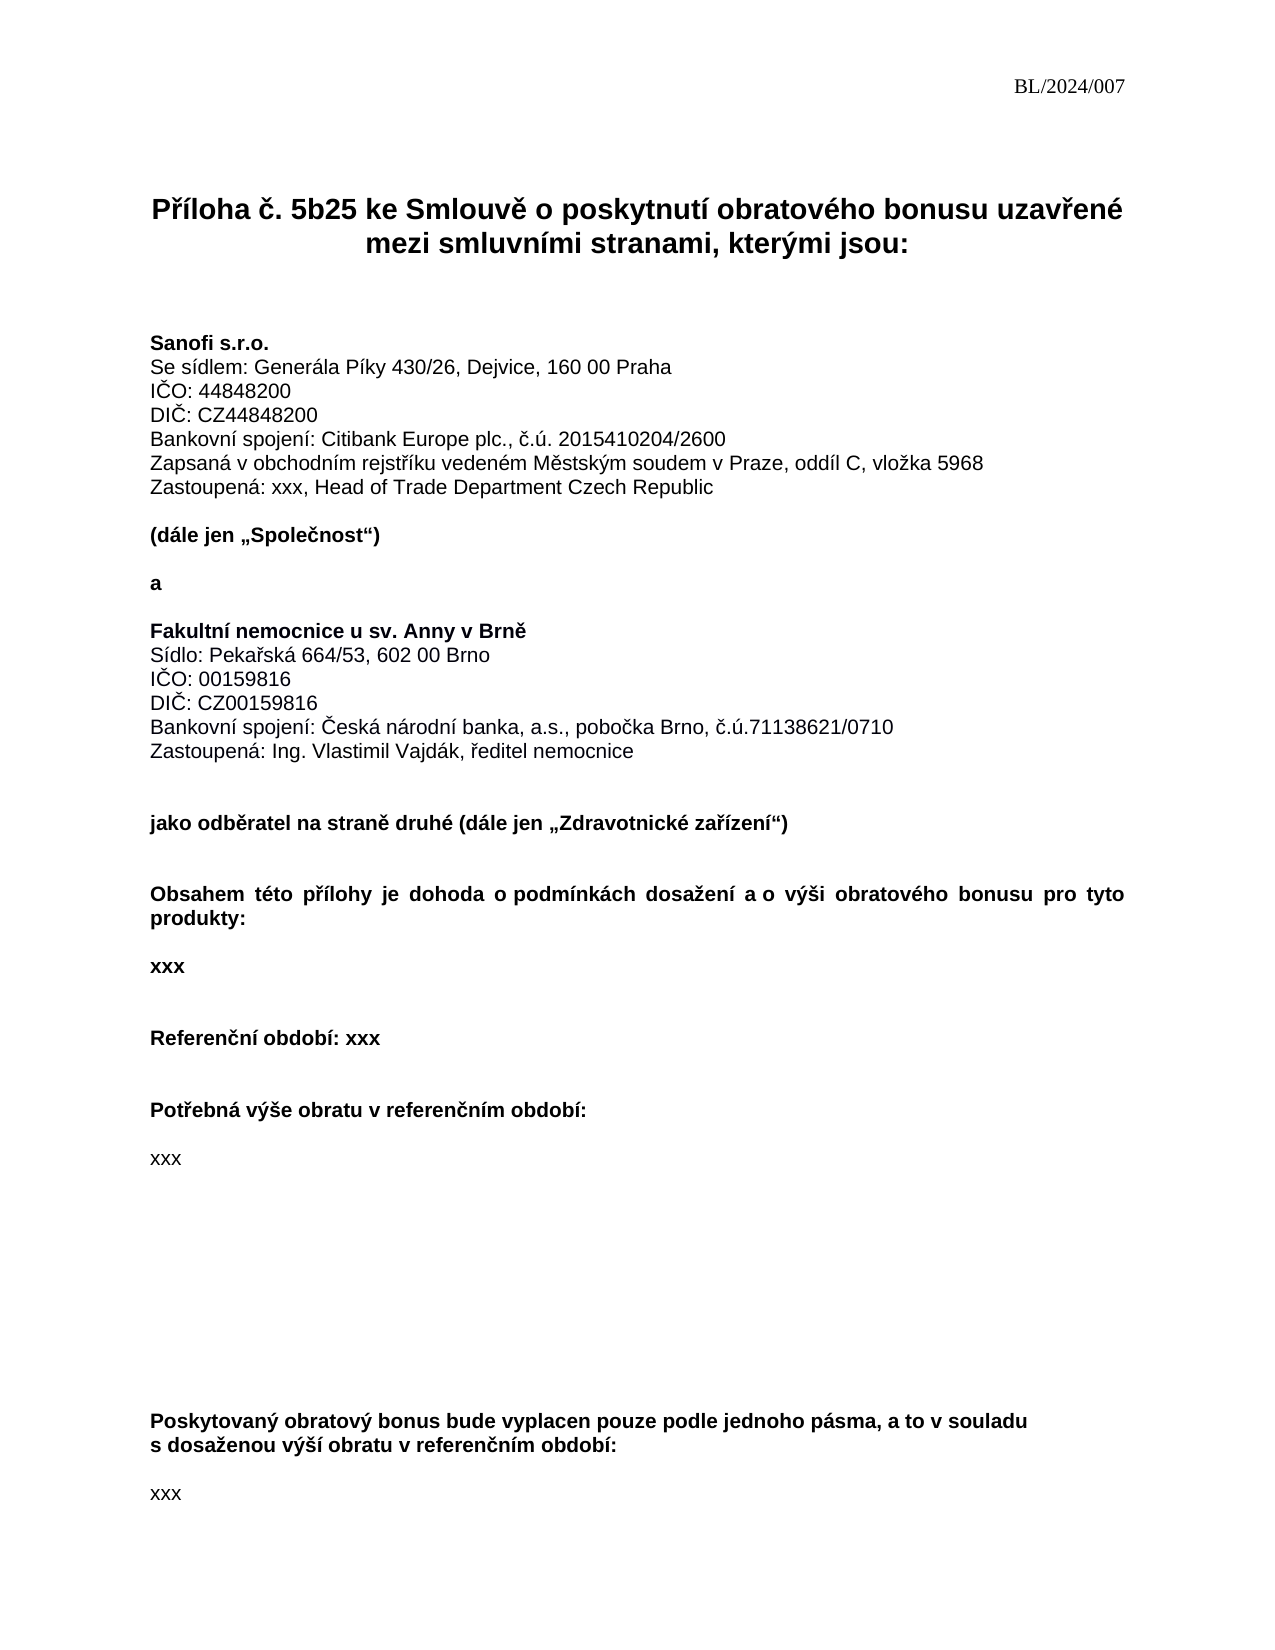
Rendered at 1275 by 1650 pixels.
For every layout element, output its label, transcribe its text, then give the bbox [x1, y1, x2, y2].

text Se sídlem: Generála Píky 430/26, Dejvice, 160 00 Praha [150, 355, 1125, 379]
text Zapsaná v obchodním rejstříku vedeném Městským soudem v Praze, oddíl C, vložka 5968 [150, 451, 1125, 475]
text Poskytovaný obratový bonus bude vyplacen pouze podle jednoho pásma, a to v souladu [150, 1409, 1125, 1433]
text Referenční období: xxx [150, 1026, 1125, 1050]
text a [150, 571, 1125, 595]
text Bankovní spojení: Citibank Europe plc., č.ú. 2015410204/2600 [150, 427, 1125, 451]
text xxx [150, 954, 1125, 978]
text jako odběratel na straně druhé (dále jen „Zdravotnické zařízení“) [150, 810, 1125, 834]
text IČO: 44848200 [150, 379, 1125, 403]
text Příloha č. 5b25 ke Smlouvě o poskytnutí obratového bonusu uzavřené mezi smluvními stranami, kterými jsou: [150, 192, 1125, 259]
text Sídlo: Pekařská 664/53, 602 00 Brno [150, 643, 1125, 667]
text Zastoupená: xxx, Head of Trade Department Czech Republic [150, 475, 1125, 499]
text IČO: 00159816 [150, 667, 1125, 691]
text xxx [150, 1146, 1125, 1170]
text Fakultní nemocnice u sv. Anny v Brně [150, 619, 1125, 643]
text Bankovní spojení: Česká národní banka, a.s., pobočka Brno, č.ú.71138621/0710 [150, 714, 1125, 738]
text DIČ: CZ00159816 [150, 691, 1125, 714]
text xxx [150, 1481, 1125, 1505]
text s dosaženou výší obratu v referenčním období: [150, 1433, 1125, 1457]
text (dále jen „Společnost“) [150, 523, 1125, 547]
text Potřebná výše obratu v referenčním období: [150, 1098, 1125, 1122]
text Zastoupená: Ing. Vlastimil Vajdák, ředitel nemocnice [150, 738, 1125, 762]
text Sanofi s.r.o. [150, 331, 1125, 355]
text Obsahem této přílohy je dohoda o podmínkách dosažení a o výši obratového bonusu pro tyto produkty: [150, 882, 1125, 930]
text DIČ: CZ44848200 [150, 403, 1125, 427]
